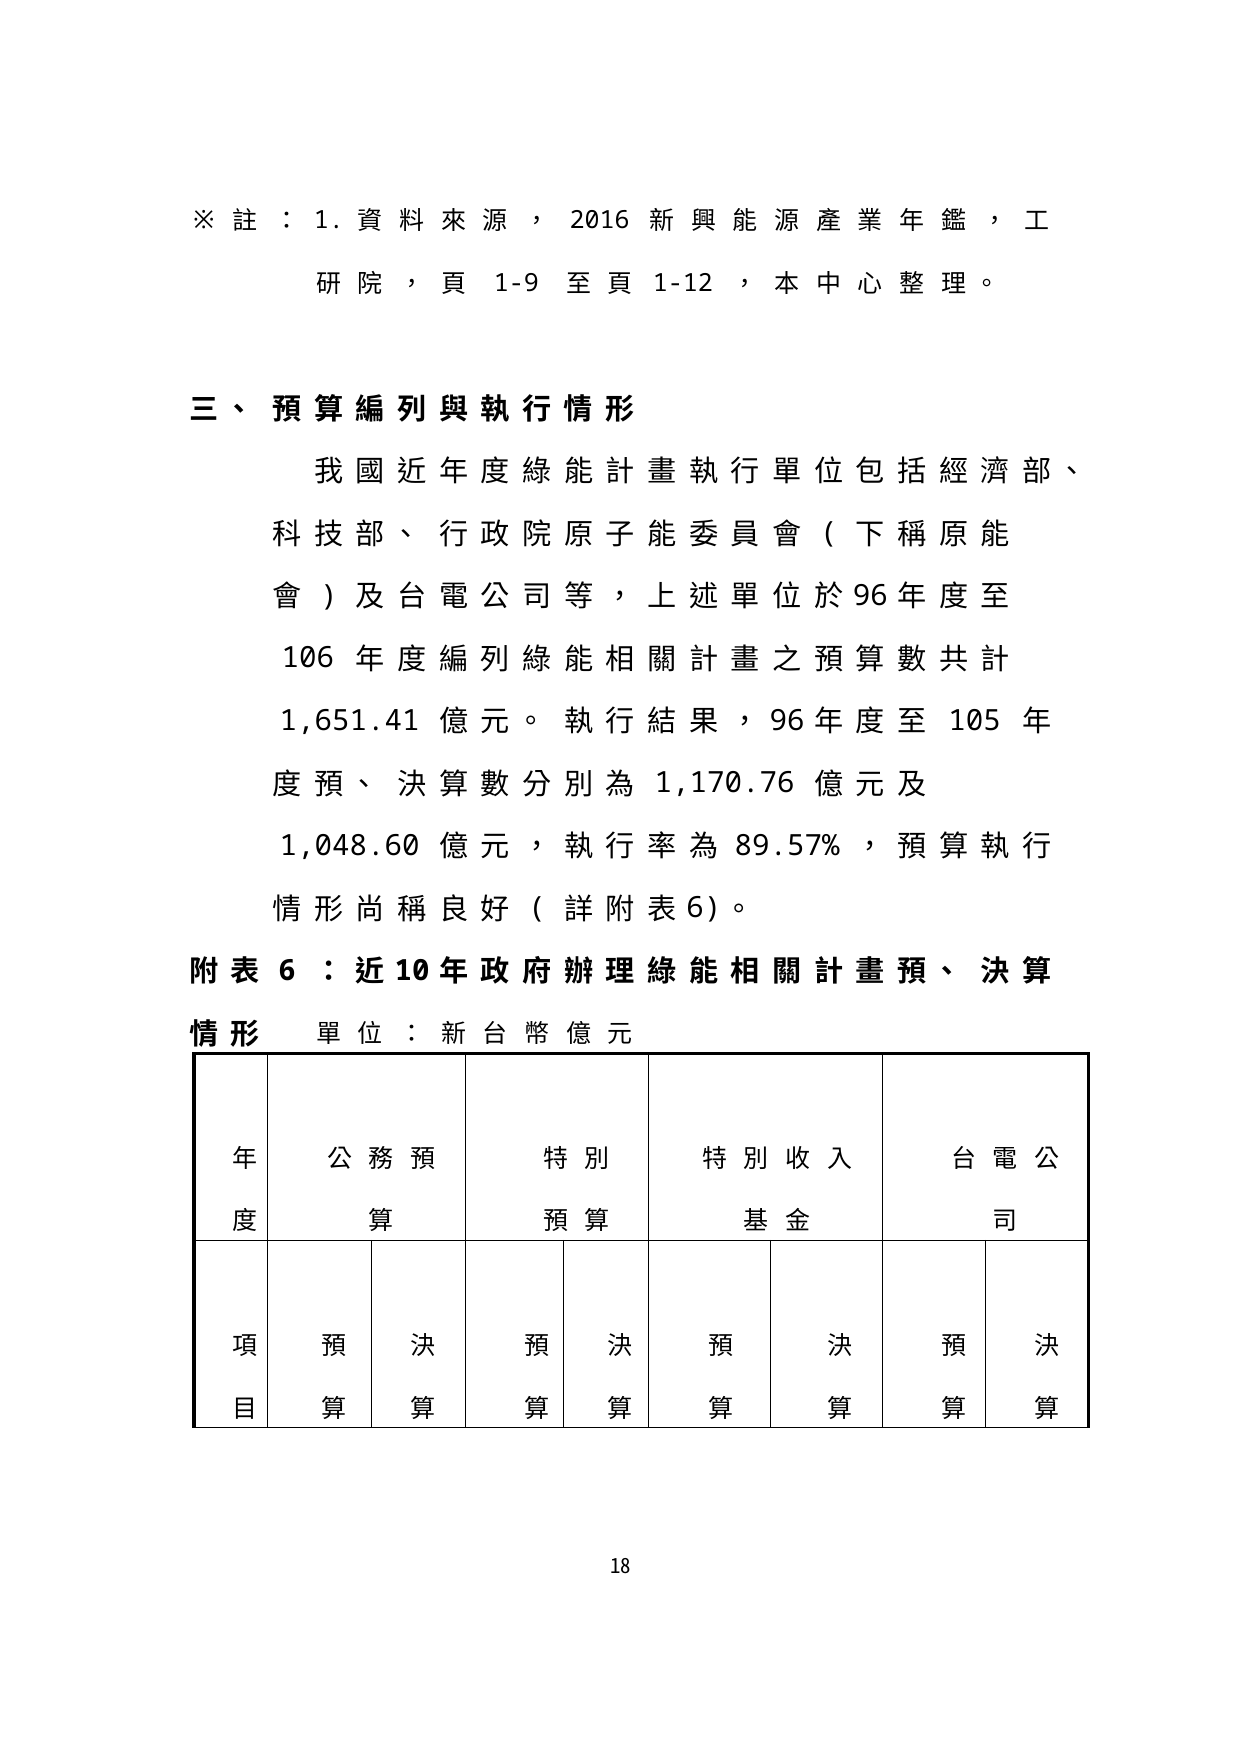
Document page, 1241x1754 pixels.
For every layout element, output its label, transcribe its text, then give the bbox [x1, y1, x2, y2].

table_cell 項目 [196, 1241, 267, 1427]
text ※註：1.資料來源，2016新興能源產業年鑑，工研院，頁1-9至頁1-12，本中心整理。 [183, 177, 1058, 302]
table_header 年度 [196, 1055, 267, 1240]
text 三、預算編列與執行情形 [183, 365, 1058, 427]
table_cell 決算 [372, 1241, 465, 1427]
table_header 特別預算 [466, 1055, 648, 1240]
table_header 特別收入基金 [649, 1055, 882, 1240]
table_cell 預算 [649, 1241, 770, 1427]
table_cell 預算 [466, 1241, 563, 1427]
table_header 公務預算 [268, 1055, 465, 1240]
table_cell 預算 [268, 1241, 371, 1427]
table_cell 決算 [771, 1241, 882, 1427]
table_header 台電公司 [883, 1055, 1087, 1240]
table_cell 預算 [883, 1241, 985, 1427]
text 我國近年度綠能計畫執行單位包括經濟部、科技部、行政院原子能委員會(下稱原能會)及台電公司等，上述單位於96年度至106年度編列綠能相關計畫之預算數共計1,651.41億元。執行結果，96年度至105年度預、決算數分別為1,170.76億元及1,048.60億元，執行率為89.57%，預算執行情形尚稱良好(詳附表6)。 [242, 427, 1058, 927]
text 附表6：近10年政府辦理綠能相關計畫預、決算情形 單位：新台幣億元 [183, 927, 1058, 1052]
table_cell 決算 [564, 1241, 648, 1427]
table_cell 決算 [986, 1241, 1087, 1427]
